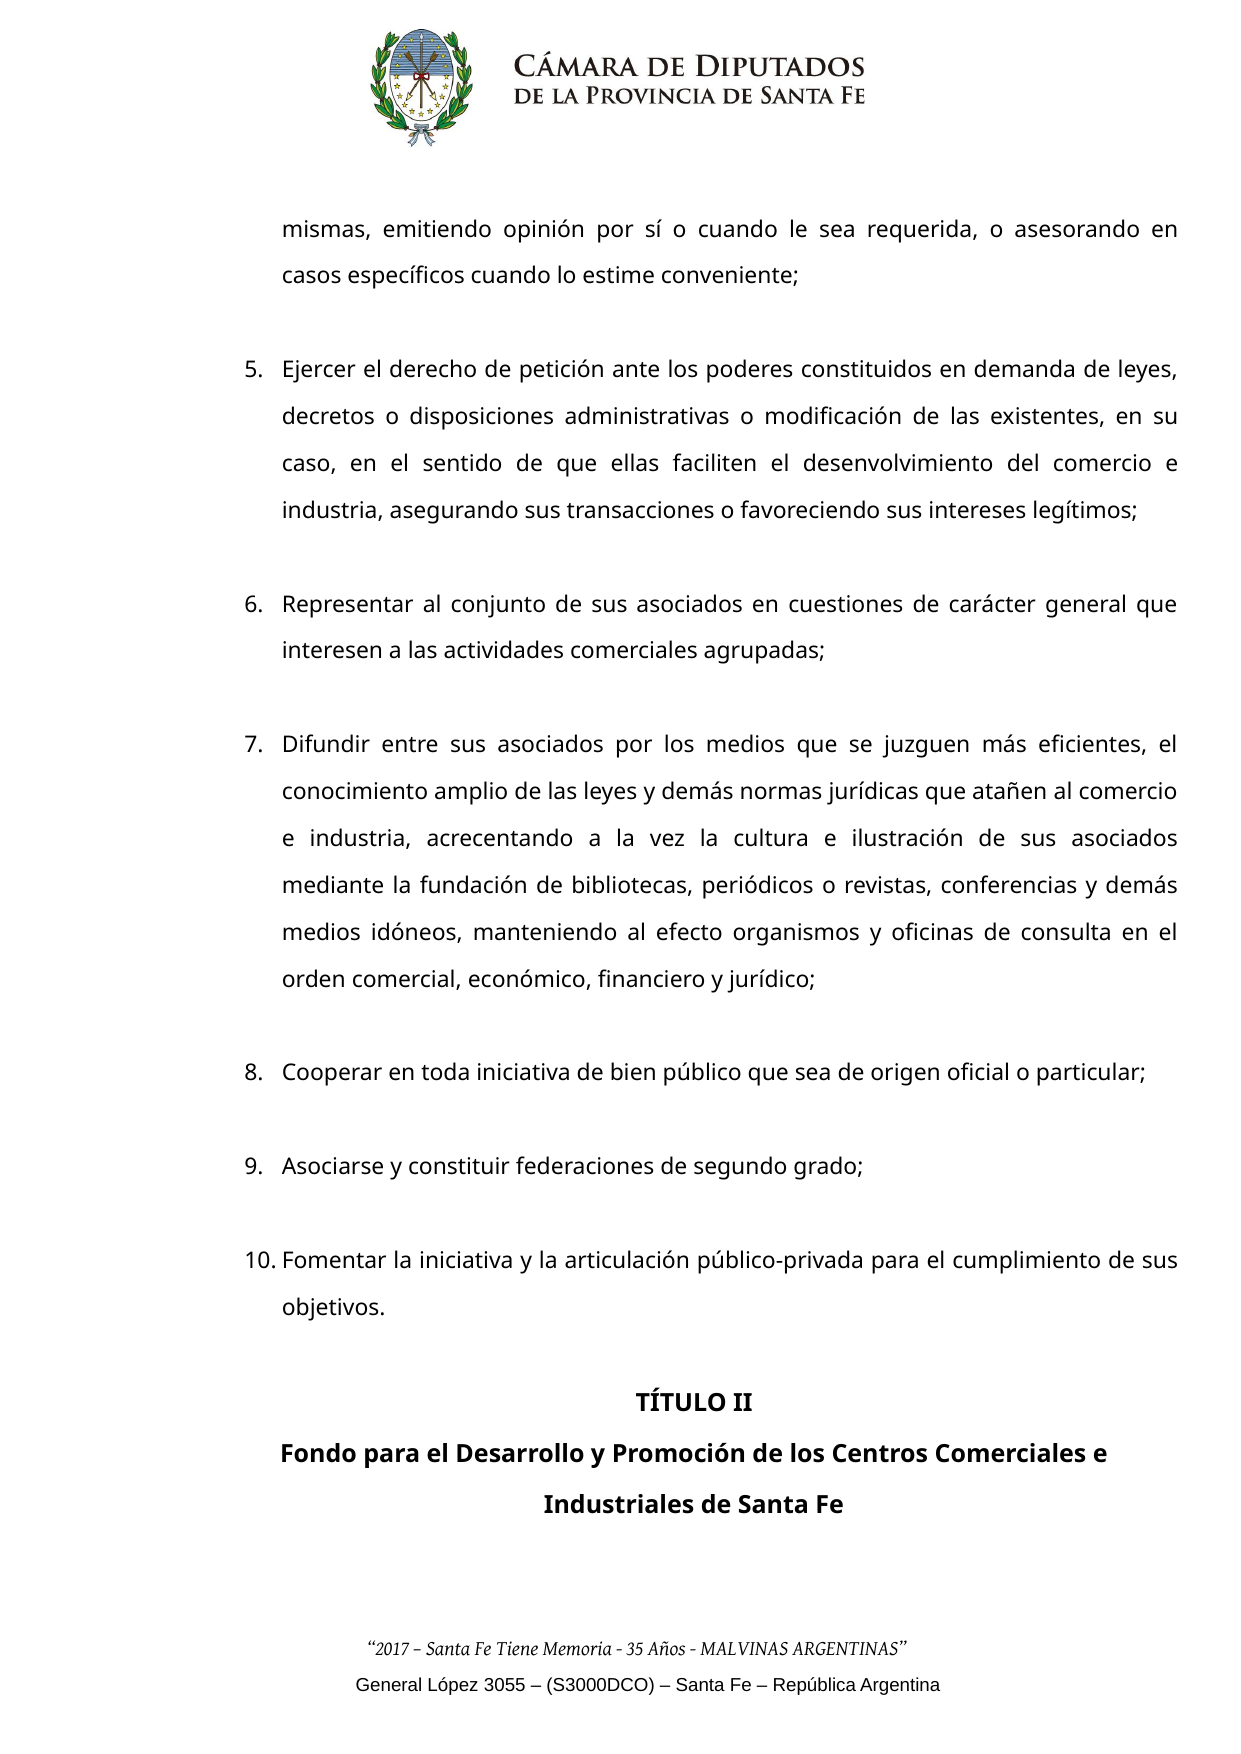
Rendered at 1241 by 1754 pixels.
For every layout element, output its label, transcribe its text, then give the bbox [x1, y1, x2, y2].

list mismas, emitiendo opinión por sí o cuando le sea requerida, o asesorando en casos específicos cuando lo estime conveniente; [244, 213, 1179, 291]
text TÍTULO II [207, 1384, 1181, 1418]
picture [370, 29, 865, 151]
list Cooperar en toda iniciativa de bien público que sea de origen oficial o particular; [244, 1056, 1179, 1088]
list Difundir entre sus asociados por los medios que se juzguen más eficientes, el conocimiento amplio de las leyes y demás normas jurídicas que atañen al comercio e industria, acrecentando a la vez la cultura e ilustración de sus asociados mediante la fundación de bibliotecas, periódicos o revistas, conferencias y demás medios idóneos, manteniendo al efecto organismos y oficinas de consulta en el orden comercial, económico, financiero y jurídico; [244, 728, 1179, 994]
text Fondo para el Desarrollo y Promoción de los Centros Comerciales e Industriales de Santa Fe [207, 1436, 1181, 1521]
list Representar al conjunto de sus asociados en cuestiones de carácter general que interesen a las actividades comerciales agrupadas; [244, 588, 1179, 666]
list Fomentar la iniciativa y la articulación público-privada para el cumplimiento de sus objetivos. [244, 1244, 1179, 1322]
list Asociarse y constituir federaciones de segundo grado; [244, 1150, 1179, 1181]
list Ejercer el derecho de petición ante los poderes constituidos en demanda de leyes, decretos o disposiciones administrativas o modificación de las existentes, en su caso, en el sentido de que ellas faciliten el desenvolvimiento del comercio e industria, asegurando sus transacciones o favoreciendo sus intereses legítimos; [244, 353, 1179, 525]
